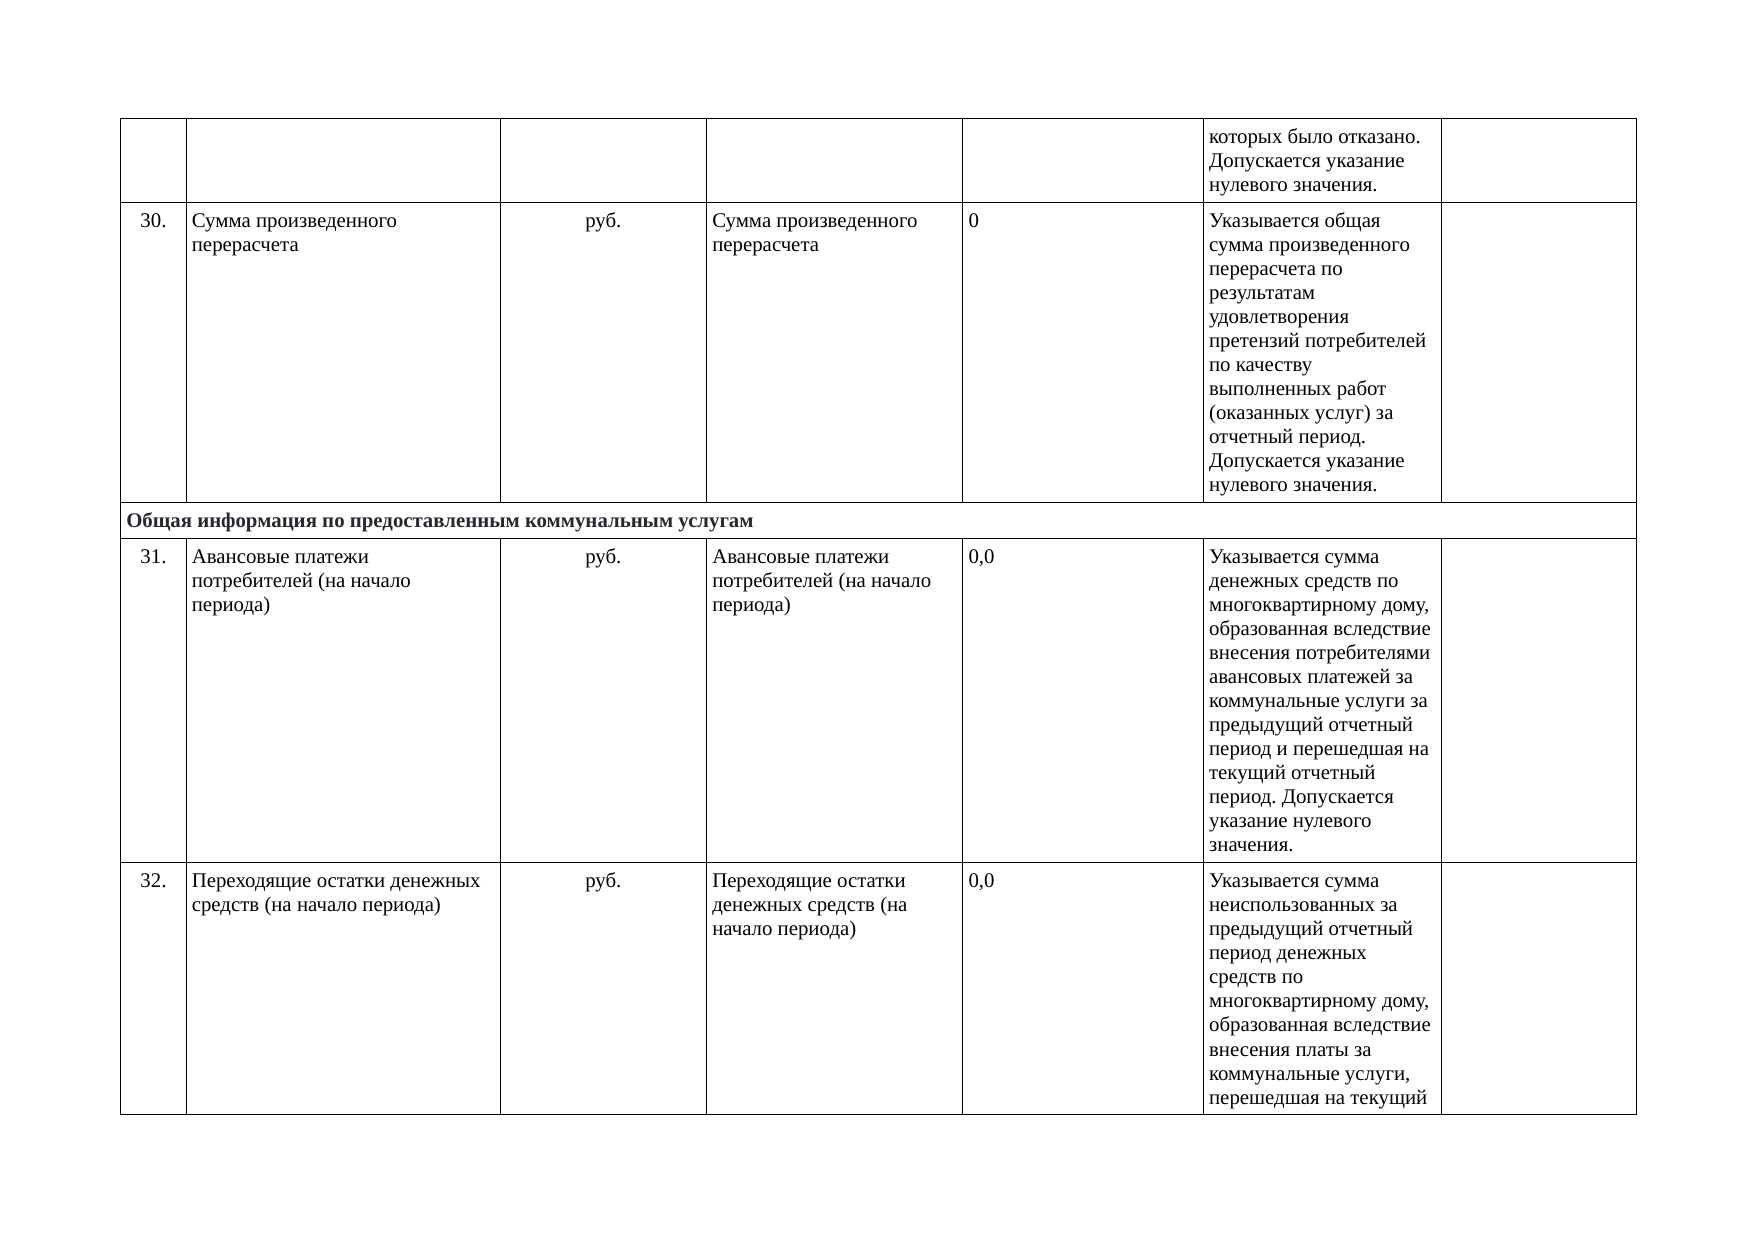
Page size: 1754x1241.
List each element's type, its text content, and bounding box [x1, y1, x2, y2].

table_cell [121, 119, 186, 202]
table_cell [1442, 539, 1636, 862]
table_cell Переходящие остатки денежных средств (на начало периода) [187, 863, 500, 1114]
table_cell руб. [501, 203, 706, 502]
table_cell 32. [121, 863, 186, 1114]
table_cell 0,0 [963, 863, 1203, 1114]
table_cell 0,0 [963, 539, 1203, 862]
table_cell руб. [501, 863, 706, 1114]
table_cell [187, 119, 500, 202]
table_cell [963, 119, 1203, 202]
table_cell которых было отказано. Допускается указание нулевого значения. [1204, 119, 1441, 202]
table_cell 31. [121, 539, 186, 862]
table_cell Общая информация по предоставленным коммунальным услугам [121, 503, 1636, 538]
table_cell 30. [121, 203, 186, 502]
table_cell Указывается сумма неиспользованных за предыдущий отчетный период денежных средств по многоквартирному дому, образованная вследствие внесения платы за коммунальные услуги, перешедшая на текущий [1204, 863, 1441, 1114]
table_cell руб. [501, 539, 706, 862]
table_cell Переходящие остатки денежных средств (на начало периода) [707, 863, 962, 1114]
table_cell Сумма произведенного перерасчета [707, 203, 962, 502]
table_cell Авансовые платежи потребителей (на начало периода) [707, 539, 962, 862]
table_cell [1442, 863, 1636, 1114]
table_cell [1442, 203, 1636, 502]
table_cell Авансовые платежи потребителей (на начало периода) [187, 539, 500, 862]
table_cell Указывается общая сумма произведенного перерасчета по результатам удовлетворения претензий потребителей по качеству выполненных работ (оказанных услуг) за отчетный период. Допускается указание нулевого значения. [1204, 203, 1441, 502]
table_cell Сумма произведенного перерасчета [187, 203, 500, 502]
table_cell Указывается сумма денежных средств по многоквартирному дому, образованная вследствие внесения потребителями авансовых платежей за коммунальные услуги за предыдущий отчетный период и перешедшая на текущий отчетный период. Допускается указание нулевого значения. [1204, 539, 1441, 862]
table_cell [501, 119, 706, 202]
table_cell 0 [963, 203, 1203, 502]
table_cell [1442, 119, 1636, 202]
table_cell [707, 119, 962, 202]
